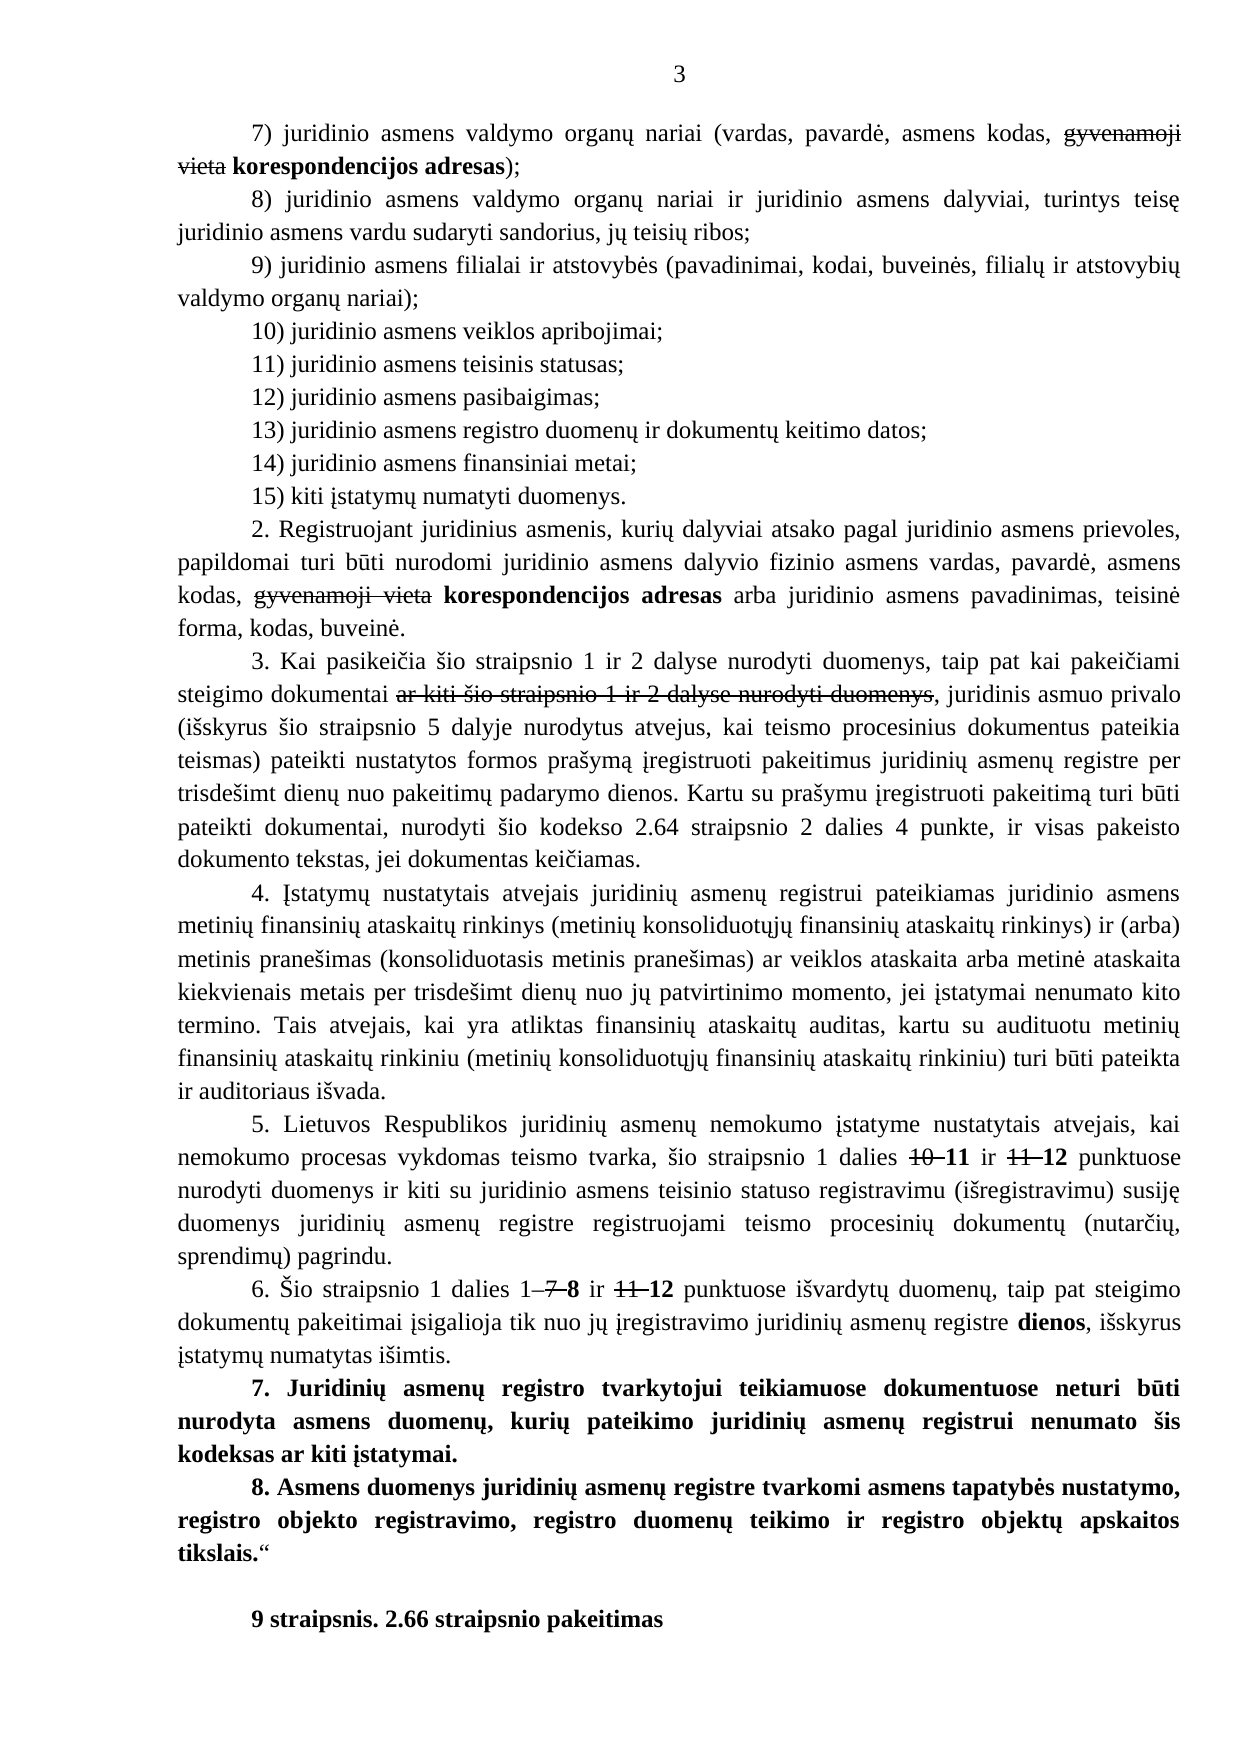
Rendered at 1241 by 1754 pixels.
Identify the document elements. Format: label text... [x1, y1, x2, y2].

text 14) juridinio asmens finansiniai metai; [177, 448, 1181, 477]
text 4. Įstatymų nustatytais atvejais juridinių asmenų registrui pateikiamas juridinio asmens metinių finansinių ataskaitų rinkinys (metinių konsoliduotųjų finansinių ataskaitų rinkinys) ir (arba) metinis pranešimas (konsoliduotasis metinis pranešimas) ar veiklos ataskaita arba metinė ataskaita kiekvienais metais per trisdešimt dienų nuo jų patvirtinimo momento, jei įstatymai nenumato kito termino. Tais atvejais, kai yra atliktas finansinių ataskaitų auditas, kartu su audituotu metinių finansinių ataskaitų rinkiniu (metinių konsoliduotųjų finansinių ataskaitų rinkiniu) turi būti pateikta ir auditoriaus išvada. [177, 878, 1181, 1104]
text 10) juridinio asmens veiklos apribojimai; [177, 316, 1181, 345]
text 15) kiti įstatymų numatyti duomenys. [177, 481, 1181, 510]
text 5. Lietuvos Respublikos juridinių asmenų nemokumo įstatyme nustatytais atvejais, kai nemokumo procesas vykdomas teismo tvarka, šio straipsnio 1 dalies 10 11 ir 11 12 punktuose nurodyti duomenys ir kiti su juridinio asmens teisinio statuso registravimu (išregistravimu) susiję duomenys juridinių asmenų registre registruojami teismo procesinių dokumentų (nutarčių, sprendimų) pagrindu. [177, 1109, 1181, 1269]
text 9) juridinio asmens filialai ir atstovybės (pavadinimai, kodai, buveinės, filialų ir atstovybių valdymo organų nariai); [177, 250, 1181, 312]
text 8) juridinio asmens valdymo organų nariai ir juridinio asmens dalyviai, turintys teisę juridinio asmens vardu sudaryti sandorius, jų teisių ribos; [177, 184, 1181, 246]
text 13) juridinio asmens registro duomenų ir dokumentų keitimo datos; [177, 415, 1181, 444]
text 6. Šio straipsnio 1 dalies 1–7 8 ir 11 12 punktuose išvardytų duomenų, taip pat steigimo dokumentų pakeitimai įsigalioja tik nuo jų įregistravimo juridinių asmenų registre dienos, išskyrus įstatymų numatytas išimtis. [177, 1274, 1181, 1369]
text 7. Juridinių asmenų registro tvarkytojui teikiamuose dokumentuose neturi būti nurodyta asmens duomenų, kurių pateikimo juridinių asmenų registrui nenumato šis kodeksas ar kiti įstatymai. [177, 1373, 1181, 1468]
text 3. Kai pasikeičia šio straipsnio 1 ir 2 dalyse nurodyti duomenys, taip pat kai pakeičiami steigimo dokumentai ar kiti šio straipsnio 1 ir 2 dalyse nurodyti duomenys, juridinis asmuo privalo (išskyrus šio straipsnio 5 dalyje nurodytus atvejus, kai teismo procesinius dokumentus pateikia teismas) pateikti nustatytos formos prašymą įregistruoti pakeitimus juridinių asmenų registre per trisdešimt dienų nuo pakeitimų padarymo dienos. Kartu su prašymu įregistruoti pakeitimą turi būti pateikti dokumentai, nurodyti šio kodekso 2.64 straipsnio 2 dalies 4 punkte, ir visas pakeisto dokumento tekstas, jei dokumentas keičiamas. [177, 646, 1181, 873]
text 11) juridinio asmens teisinis statusas; [177, 349, 1181, 378]
text 2. Registruojant juridinius asmenis, kurių dalyviai atsako pagal juridinio asmens prievoles, papildomai turi būti nurodomi juridinio asmens dalyvio fizinio asmens vardas, pavardė, asmens kodas, gyvenamoji vieta korespondencijos adresas arba juridinio asmens pavadinimas, teisinė forma, kodas, buveinė. [177, 514, 1181, 642]
text 12) juridinio asmens pasibaigimas; [177, 382, 1181, 411]
text 9 straipsnis. 2.66 straipsnio pakeitimas [177, 1604, 1181, 1633]
text 7) juridinio asmens valdymo organų nariai (vardas, pavardė, asmens kodas, gyvenamoji vieta korespondencijos adresas); [177, 118, 1181, 180]
text 8. Asmens duomenys juridinių asmenų registre tvarkomi asmens tapatybės nustatymo, registro objekto registravimo, registro duomenų teikimo ir registro objektų apskaitos tikslais.“ [177, 1472, 1181, 1567]
